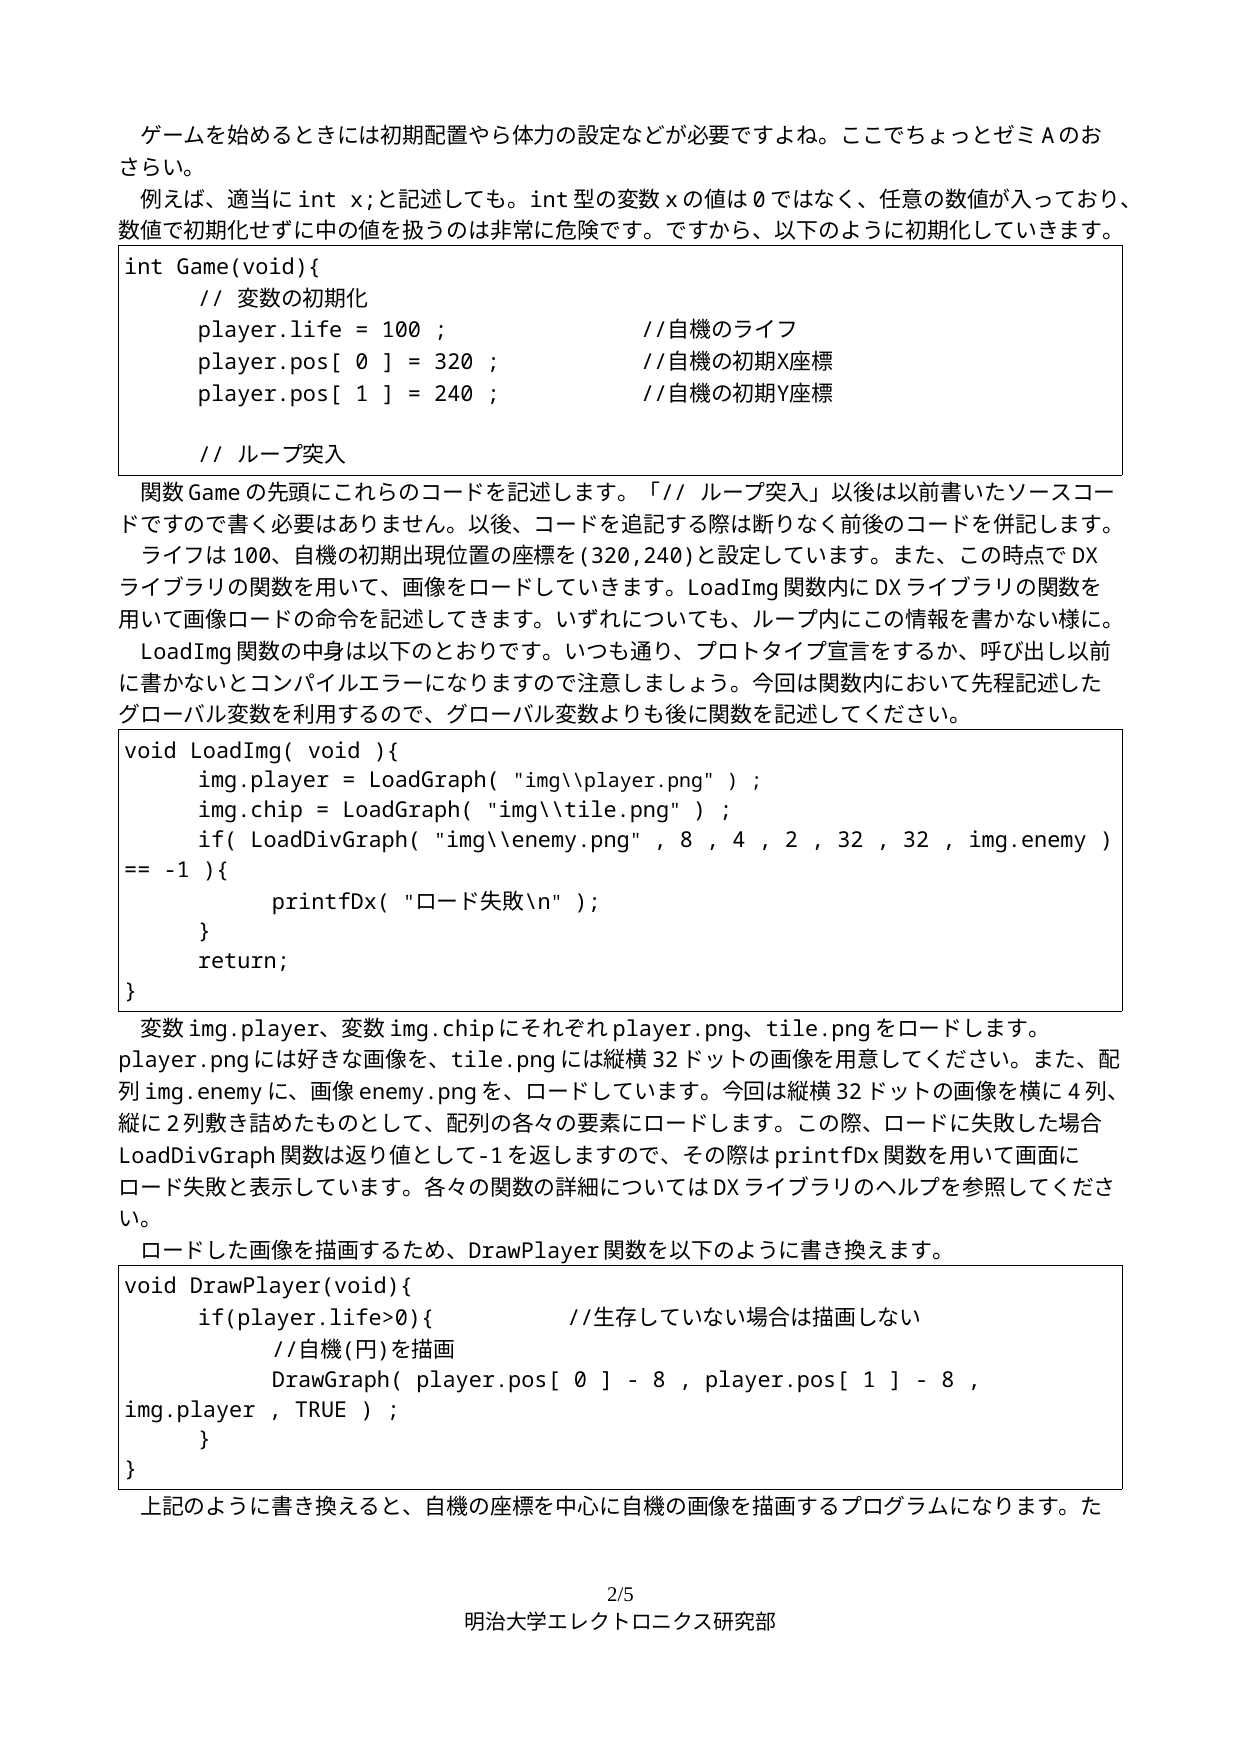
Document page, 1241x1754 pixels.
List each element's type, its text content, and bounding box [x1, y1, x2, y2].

text 変数img.player、変数img.chipにそれぞれplayer.png、tile.pngをロードします。player.pngには好きな画像を、tile.pngには縦横32ドットの画像を用意してください。また、配列img.enemyに、画像enemy.pngを、ロードしています。今回は縦横32ドットの画像を横に4列、縦に2列敷き詰めたものとして、配列の各々の要素にロードします。この際、ロードに失敗した場合LoadDivGraph関数は返り値として-1を返しますので、その際はprintfDx関数を用いて画面にロード失敗と表示しています。各々の関数の詳細についてはDXライブラリのヘルプを参照してください。 [118, 1012, 1122, 1233]
table_header void LoadImg( void ){ img.player = LoadGraph( "img\\player.png" ) ; img.chip = LoadGraph( "img\\tile.png" ) ; if( LoadDivGraph( "img\\enemy.png" , 8 , 4 , 2 , 32 , 32 , img.enemy ) == -1 ){ printfDx( "ロード失敗\n" ); } return; } [119, 730, 1122, 1011]
text 関数Gameの先頭にこれらのコードを記述します。「// ループ突入」以後は以前書いたソースコードですので書く必要はありません。以後、コードを追記する際は断りなく前後のコードを併記します。 ライフは100、自機の初期出現位置の座標を(320,240)と設定しています。また、この時点でDXライブラリの関数を用いて、画像をロードしていきます。LoadImg関数内にDXライブラリの関数を用いて画像ロードの命令を記述してきます。いずれについても、ループ内にこの情報を書かない様に。 [118, 476, 1122, 634]
text ロードした画像を描画するため、DrawPlayer関数を以下のように書き換えます。 [118, 1233, 1122, 1265]
text 上記のように書き換えると、自機の座標を中心に自機の画像を描画するプログラムになります。た [118, 1490, 1122, 1521]
table_header void DrawPlayer(void){ if(player.life>0){ //生存していない場合は描画しない //自機(円)を描画 DrawGraph( player.pos[ 0 ] - 8 , player.pos[ 1 ] - 8 , img.player , TRUE ) ; } } [119, 1266, 1122, 1489]
text 例えば、適当にint x;と記述しても。int型の変数xの値は0ではなく、任意の数値が入っており、数値で初期化せずに中の値を扱うのは非常に危険です。ですから、以下のように初期化していきます。 [118, 182, 1122, 245]
table_header int Game(void){ // 変数の初期化 player.life = 100 ; //自機のライフ player.pos[ 0 ] = 320 ; //自機の初期X座標 player.pos[ 1 ] = 240 ; //自機の初期Y座標 // ループ突入 [119, 246, 1122, 475]
text LoadImg関数の中身は以下のとおりです。いつも通り、プロトタイプ宣言をするか、呼び出し以前に書かないとコンパイルエラーになりますので注意しましょう。今回は関数内において先程記述したグローバル変数を利用するので、グローバル変数よりも後に関数を記述してください。 [118, 634, 1122, 729]
text ゲームを始めるときには初期配置やら体力の設定などが必要ですよね。ここでちょっとゼミAのおさらい。 [118, 118, 1122, 182]
